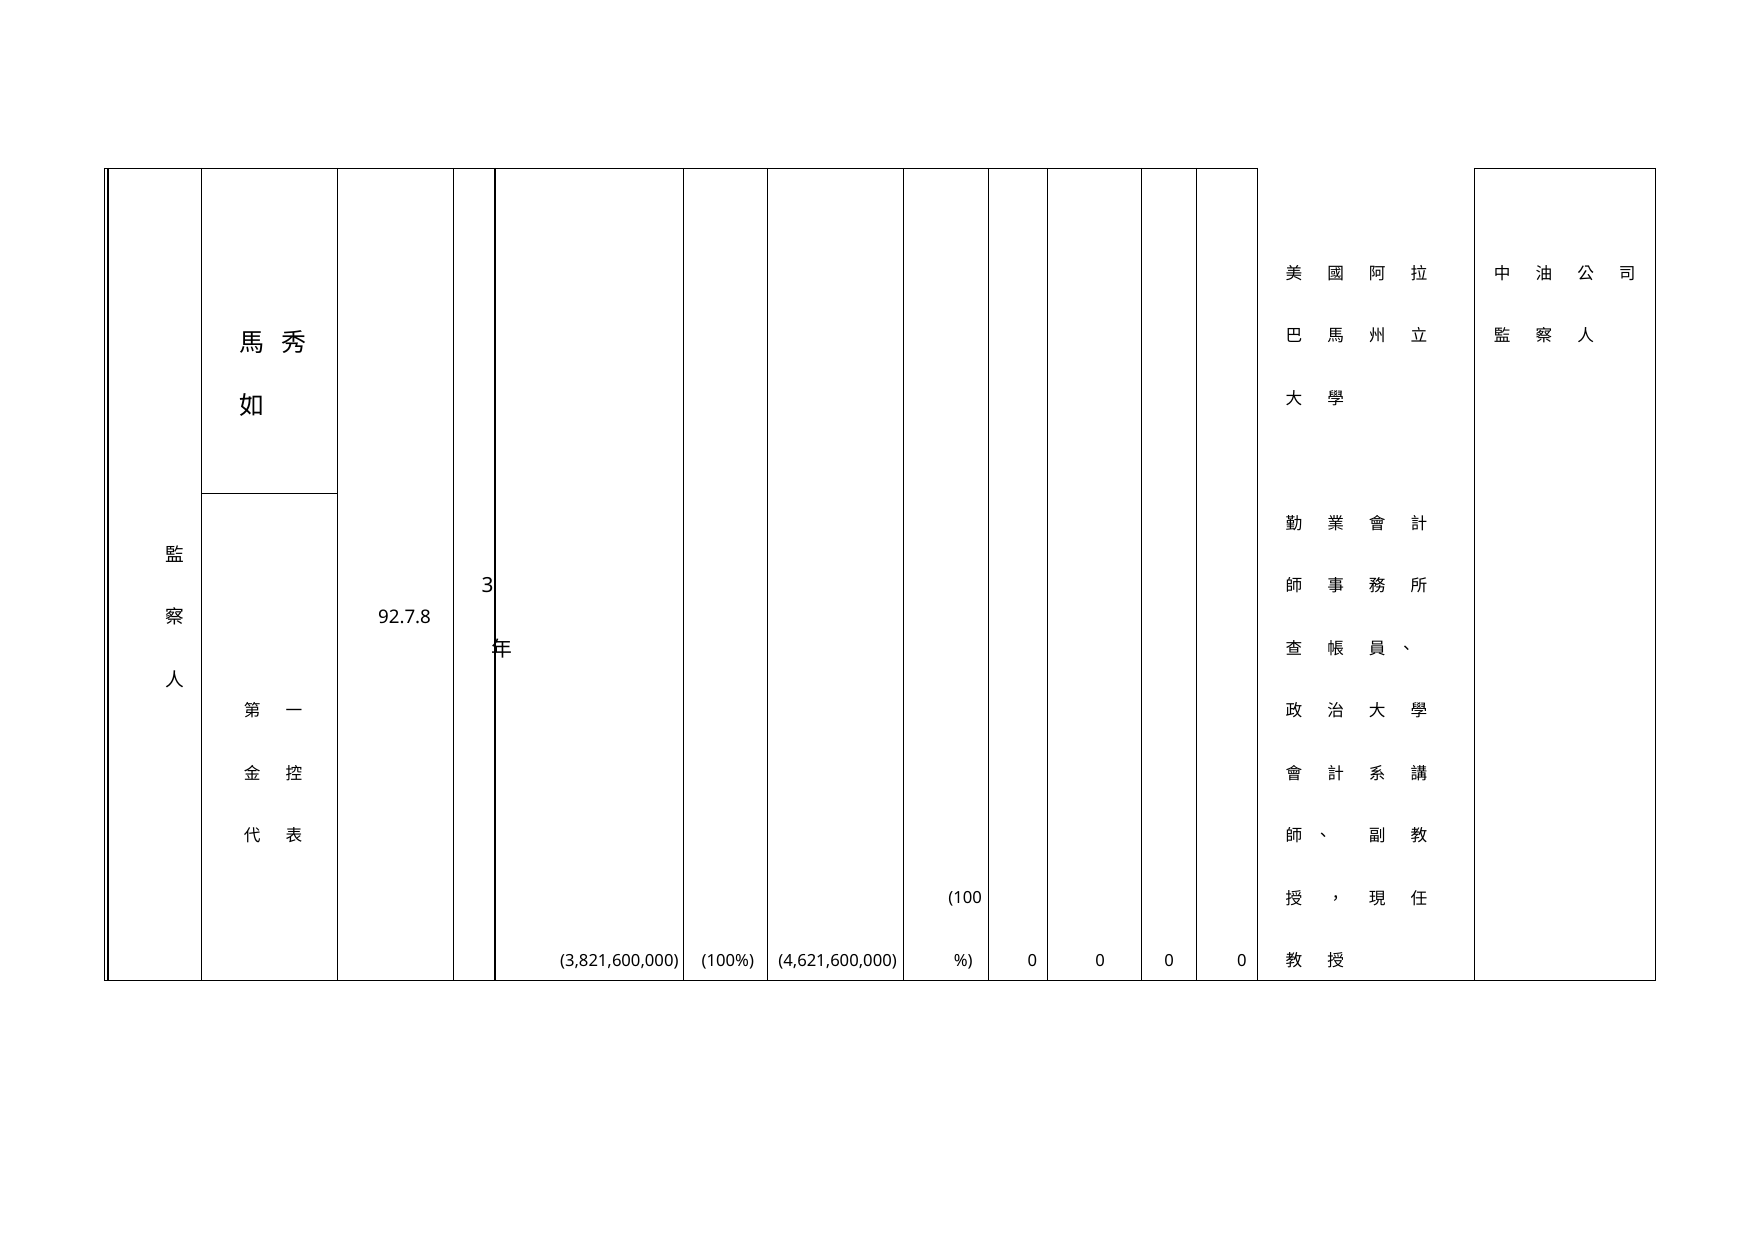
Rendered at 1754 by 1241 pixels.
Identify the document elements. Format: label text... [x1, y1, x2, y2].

table_cell 3年 [454, 169, 494, 980]
table_cell 勤業會計師事務所查帳員、政治大學會計系講師、副教授，現任教授 [1258, 418, 1474, 980]
table_cell 0 [989, 169, 1047, 980]
table_cell (3,821,600,000) [496, 169, 683, 980]
table_cell 美國阿拉巴馬州立大學 [1258, 168, 1474, 418]
table_cell 0 [1048, 169, 1141, 980]
table_cell 0 [1142, 169, 1196, 980]
table_cell 監察人 [109, 169, 201, 980]
table_cell (4,621,600,000) [768, 169, 903, 980]
table_cell 0 [1197, 169, 1257, 980]
table_cell 馬秀如 [202, 169, 337, 493]
table_cell (100%) [684, 169, 767, 980]
table_cell 92.7.8 [338, 169, 453, 980]
table_cell 中油公司監察人 [1475, 169, 1655, 980]
table_cell (100%) [904, 169, 988, 980]
table_cell 第一金控代表 [202, 494, 337, 980]
